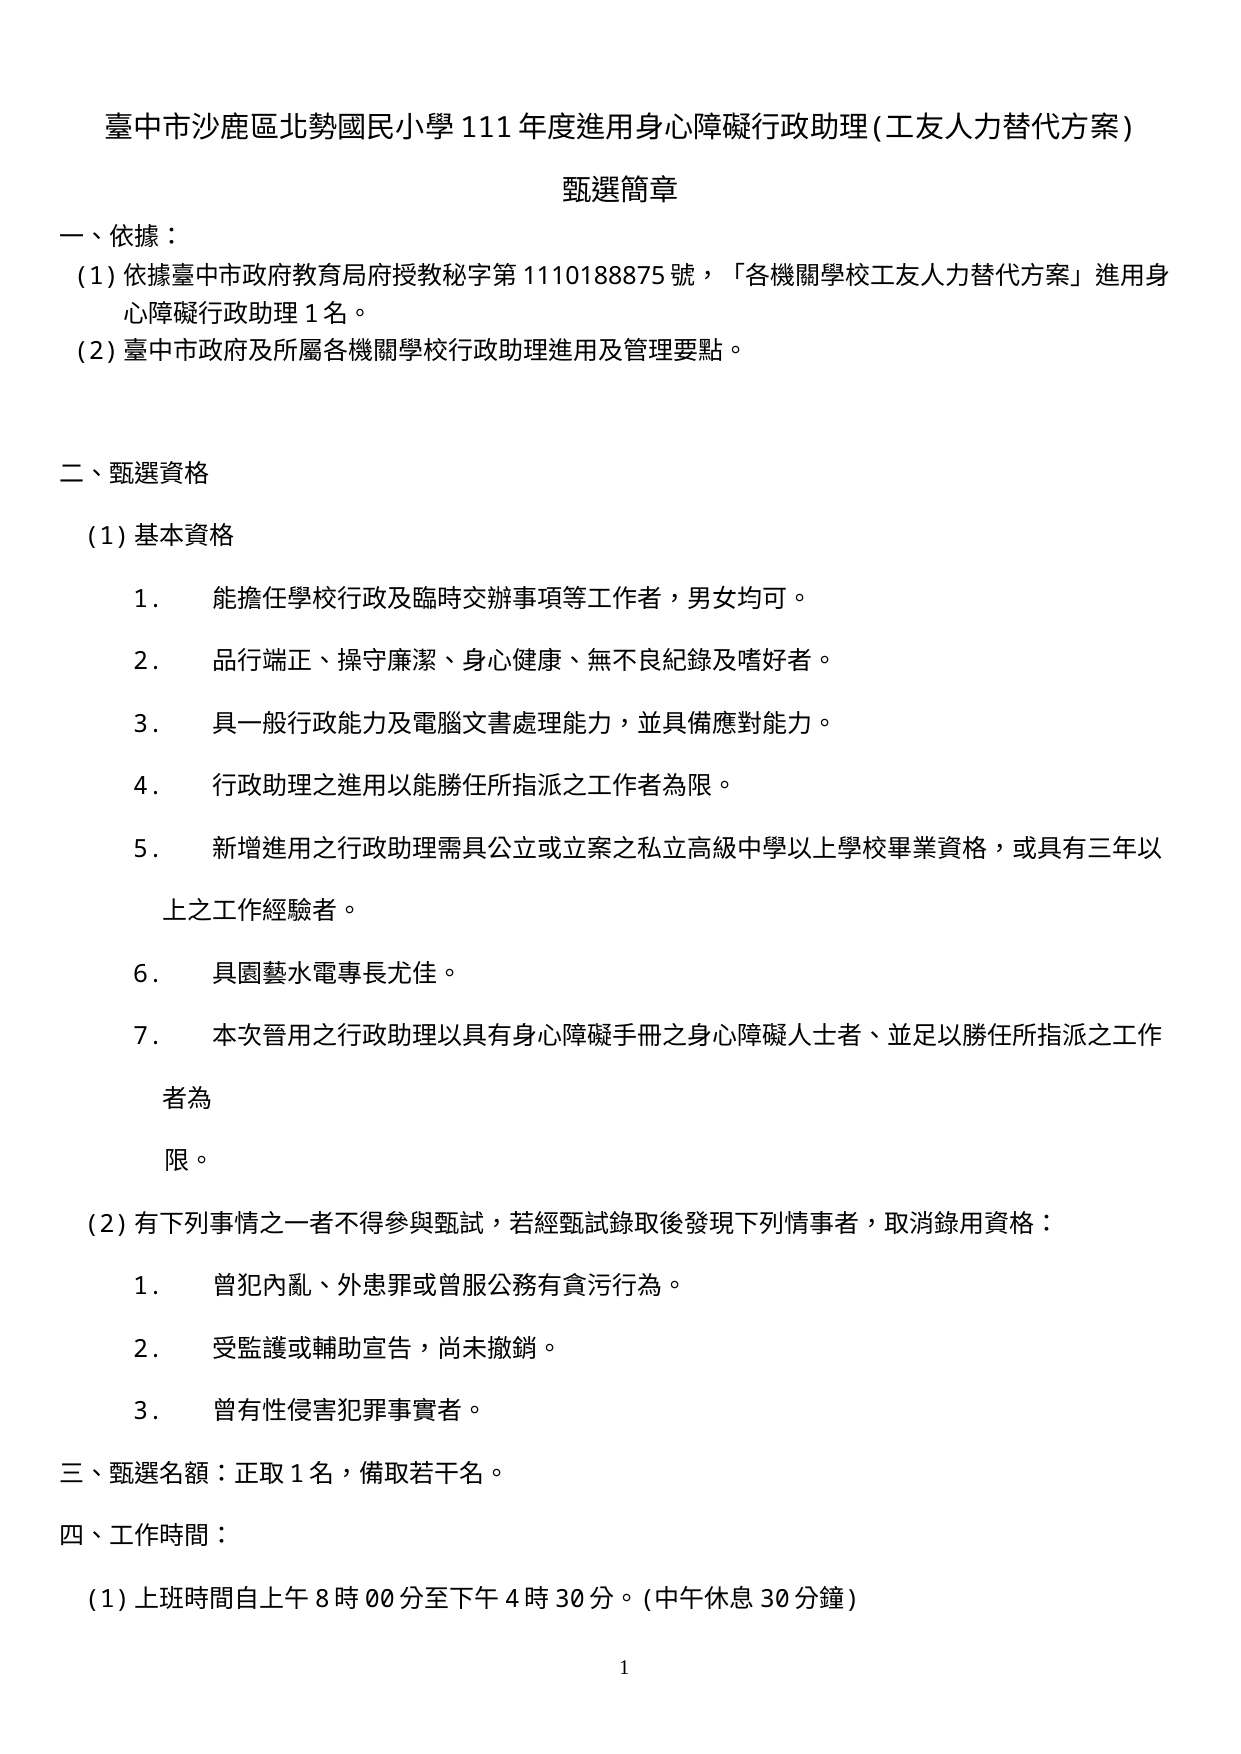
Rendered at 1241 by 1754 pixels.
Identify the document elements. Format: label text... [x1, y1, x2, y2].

list 曾有性侵害犯罪事實者。 [133, 1367, 1181, 1429]
list 新增進用之行政助理需具公立或立案之私立高級中學以上學校畢業資格，或具有三年以上之工作經驗者。 [133, 804, 1181, 929]
list 臺中市政府及所屬各機關學校行政助理進用及管理要點。 [73, 329, 1181, 367]
list 曾犯內亂、外患罪或曾服公務有貪污行為。 [133, 1242, 1181, 1304]
list 本次晉用之行政助理以具有身心障礙手冊之身心障礙人士者、並足以勝任所指派之工作者為 [133, 992, 1181, 1117]
list 基本資格 [84, 492, 1181, 554]
text 三、甄選名額：正取1名，備取若干名。 [59, 1429, 1181, 1492]
text 四、工作時間： [59, 1492, 1181, 1554]
list 有下列事情之一者不得參與甄試，若經甄試錄取後發現下列情事者，取消錄用資格： [84, 1179, 1181, 1242]
list 具一般行政能力及電腦文書處理能力，並具備應對能力。 [133, 679, 1181, 742]
list 具園藝水電專長尤佳。 [133, 929, 1181, 992]
list 受監護或輔助宣告，尚未撤銷。 [133, 1304, 1181, 1367]
text 臺中市沙鹿區北勢國民小學111年度進用身心障礙行政助理(工友人力替代方案) [59, 84, 1181, 146]
list 上班時間自上午8時00分至下午4時30分。(中午休息30分鐘) [84, 1554, 1181, 1617]
list 品行端正、操守廉潔、身心健康、無不良紀錄及嗜好者。 [133, 617, 1181, 679]
list 行政助理之進用以能勝任所指派之工作者為限。 [133, 742, 1181, 804]
text 限。 [134, 1117, 1181, 1179]
list 依據臺中市政府教育局府授教秘字第1110188875號，「各機關學校工友人力替代方案」進用身心障礙行政助理1名。 [73, 254, 1181, 329]
text 一、依據： [59, 209, 1181, 254]
text 甄選簡章 [59, 146, 1181, 209]
list 能擔任學校行政及臨時交辦事項等工作者，男女均可。 [133, 554, 1181, 617]
text 二、甄選資格 [59, 429, 1181, 492]
